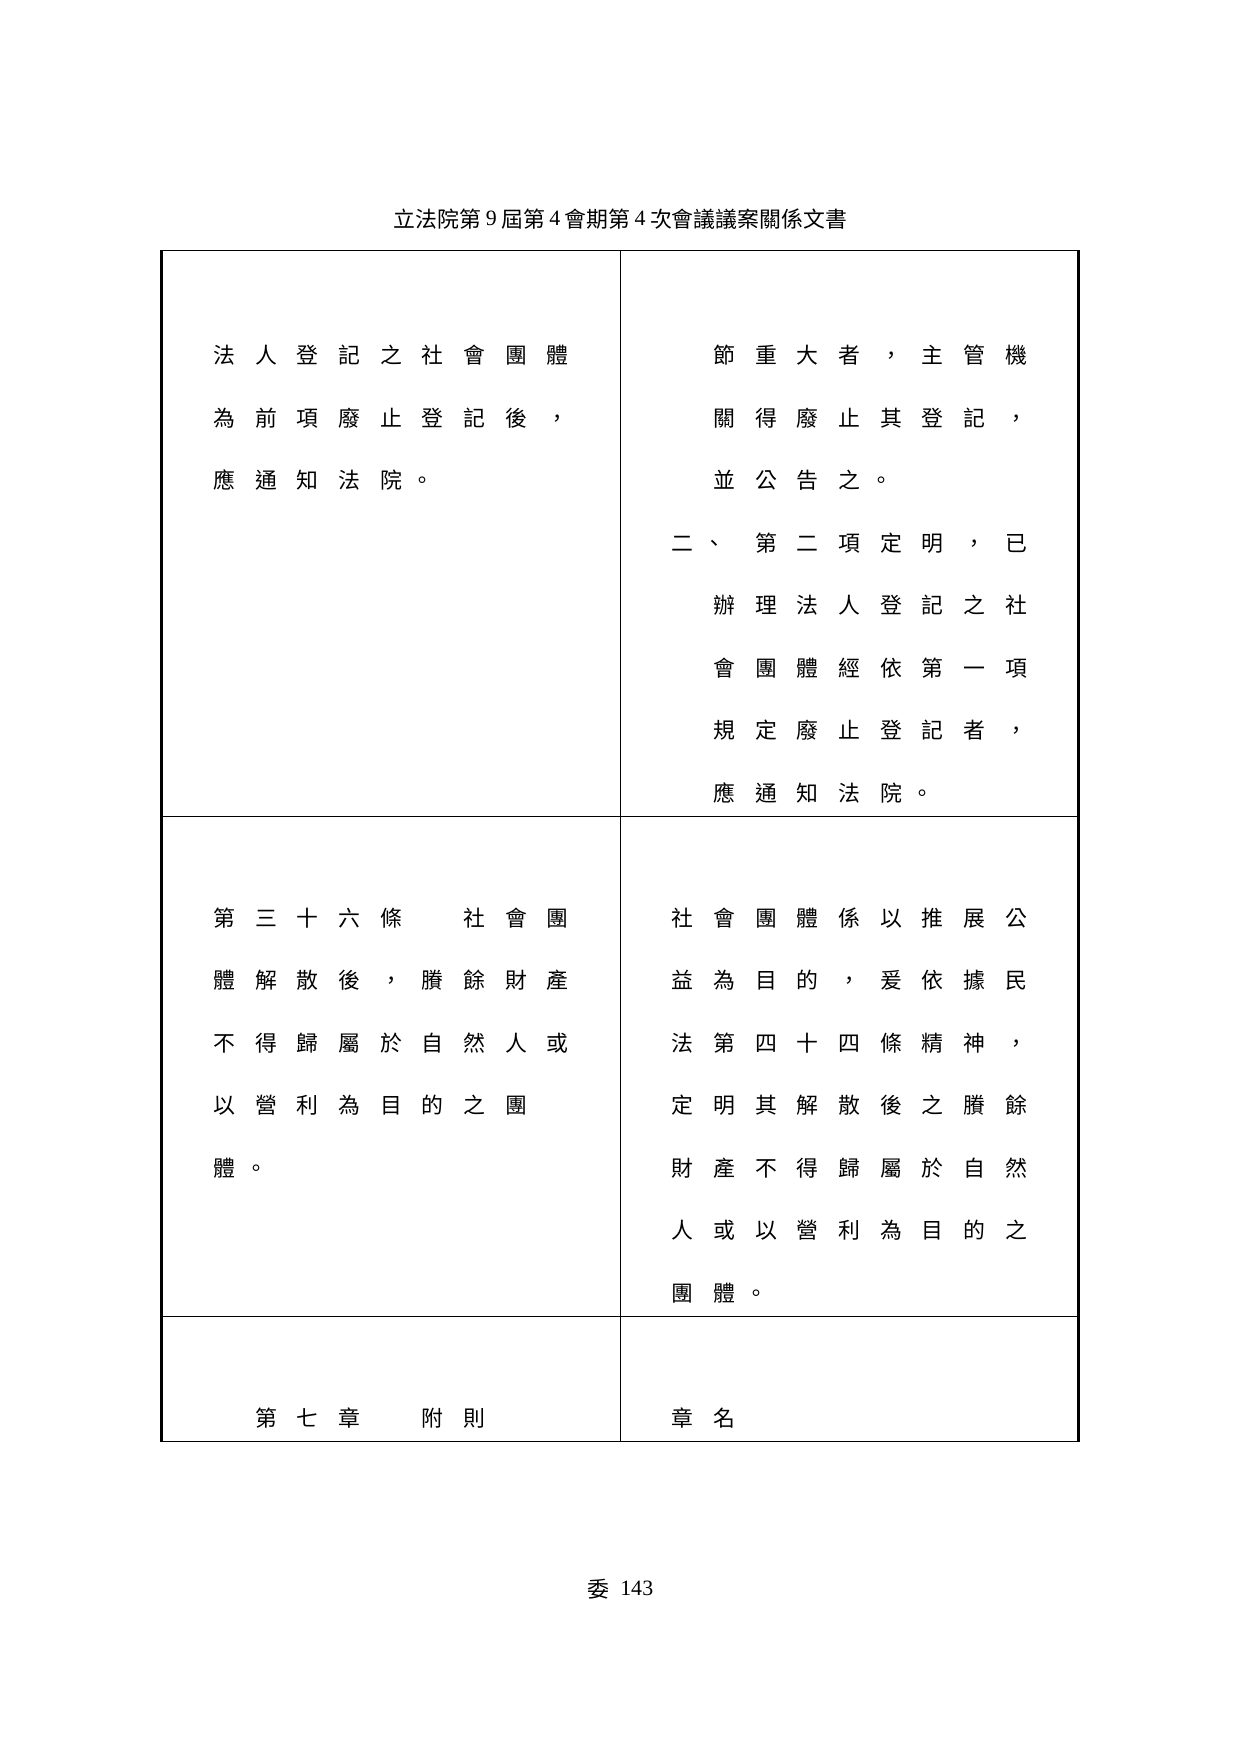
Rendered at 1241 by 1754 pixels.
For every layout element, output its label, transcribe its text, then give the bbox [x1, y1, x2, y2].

table_cell 法人登記之社會團體為前項廢止登記後，應通知法院。 [163, 251, 620, 816]
table_cell 節重大者，主管機關得廢止其登記，並公告之。 二、第二項定明，已辦理法人登記之社會團體經依第一項規定廢止登記者，應通知法院。 [621, 251, 1077, 816]
table_cell 第七章 附則 [163, 1317, 620, 1441]
table_cell 第三十六條 社會團體解散後，賸餘財產不得歸屬於自然人或以營利為目的之團體。 [163, 817, 620, 1316]
table_cell 章名 [621, 1317, 1077, 1441]
table_cell 社會團體係以推展公益為目的，爰依據民法第四十四條精神，定明其解散後之賸餘財產不得歸屬於自然人或以營利為目的之團體。 [621, 817, 1077, 1316]
